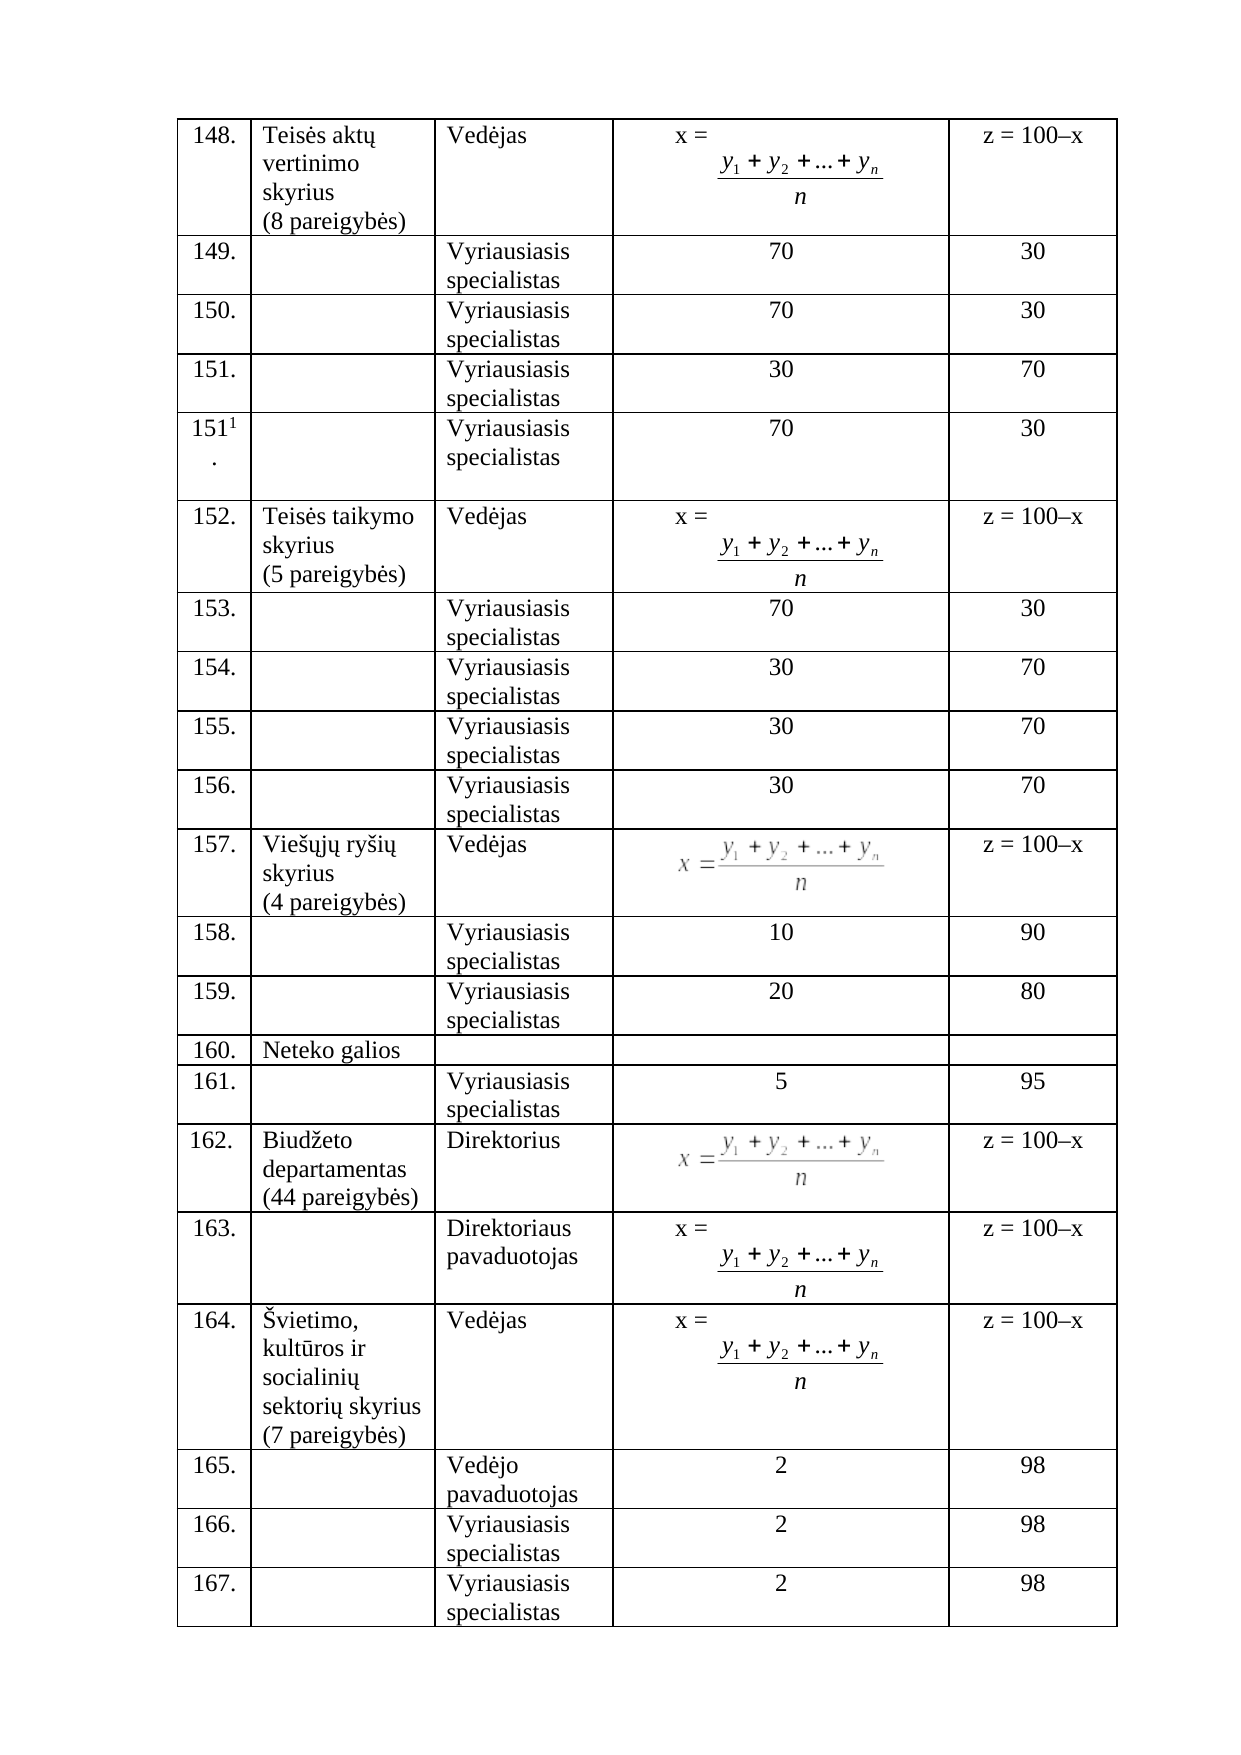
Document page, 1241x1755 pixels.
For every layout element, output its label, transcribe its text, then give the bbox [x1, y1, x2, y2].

table_cell [1118, 651, 1122, 710]
table_cell 70 [614, 593, 948, 651]
table_cell 90 [950, 917, 1116, 975]
table_cell [252, 593, 434, 651]
table_cell [1118, 1123, 1122, 1211]
table_cell 2 [614, 1450, 948, 1508]
table_cell 80 [950, 977, 1116, 1034]
table_cell 30 [614, 652, 948, 710]
table_cell x = (y1+y2+...+yn)/n [614, 1125, 948, 1211]
table_cell x = (y(1)+y(2)+...+y(n))/n [614, 120, 948, 235]
table_cell z = 100–x [950, 501, 1116, 592]
table_cell Vyriausiasis specialistas [436, 1568, 612, 1626]
table_cell 163. [178, 1213, 250, 1303]
table_cell z = 100–x [950, 1305, 1116, 1448]
table_cell 70 [950, 652, 1116, 710]
table_cell 159. [178, 977, 250, 1034]
table_cell Vedėjas [436, 501, 612, 592]
table_cell [1118, 592, 1122, 651]
table_cell 70 [950, 712, 1116, 769]
table_cell Vyriausiasis specialistas [436, 236, 612, 294]
table_cell 160. [178, 1036, 250, 1064]
table_cell 152. [178, 501, 250, 592]
table_cell Vyriausiasis specialistas [436, 1066, 612, 1123]
table_cell [1118, 1303, 1122, 1448]
table_cell 98 [950, 1509, 1116, 1567]
table_cell 70 [614, 236, 948, 294]
table_cell [252, 771, 434, 828]
table_cell [1118, 1211, 1122, 1303]
table_cell [436, 1036, 612, 1064]
table_cell [252, 1509, 434, 1567]
table_cell Vedėjas [436, 120, 612, 235]
table_cell 70 [950, 355, 1116, 412]
table_cell 166. [178, 1509, 250, 1567]
table_cell 30 [950, 236, 1116, 294]
table_cell [950, 1036, 1116, 1064]
table_cell z = 100–x [950, 830, 1116, 916]
table_cell x = (y(1)+y(2)+...+y(n))/n [614, 1213, 948, 1303]
table_cell 155. [178, 712, 250, 769]
table_cell Vyriausiasis specialistas [436, 712, 612, 769]
table_cell 158. [178, 917, 250, 975]
table_cell 70 [614, 413, 948, 500]
table_cell x = (y(1)+y(2)+...+y(n))/n [614, 1305, 948, 1448]
table_cell 156. [178, 771, 250, 828]
table_cell [614, 1036, 948, 1064]
table_cell 10 [614, 917, 948, 975]
table_cell Vedėjas [436, 1305, 612, 1448]
table_cell Direktoriaus pavaduotojas [436, 1213, 612, 1303]
table_cell [1118, 353, 1122, 412]
table_cell [1118, 1449, 1122, 1508]
table_cell [1118, 1034, 1122, 1064]
table_cell Švietimo, kultūros ir socialinių sektorių skyrius (7 pareigybės) [252, 1305, 434, 1448]
table_cell 1511. [178, 413, 250, 500]
table_cell [252, 652, 434, 710]
table_cell Biudžeto departamentas (44 pareigybės) [252, 1125, 434, 1211]
table_cell 165. [178, 1450, 250, 1508]
table_cell 2 [614, 1509, 948, 1567]
table_cell Vyriausiasis specialistas [436, 652, 612, 710]
table_cell 5 [614, 1066, 948, 1123]
table_cell 30 [950, 413, 1116, 500]
table_cell 164. [178, 1305, 250, 1448]
table_cell Vyriausiasis specialistas [436, 295, 612, 353]
table_cell 2 [614, 1568, 948, 1626]
table_cell [1118, 1567, 1122, 1626]
table_cell x = (y(1)+y(2)+...+y(n))/n [614, 501, 948, 592]
table_cell 30 [950, 593, 1116, 651]
table_cell 30 [614, 712, 948, 769]
table_cell z = 100–x [950, 1125, 1116, 1211]
table_cell Teisės aktų vertinimo skyrius (8 pareigybės) [252, 120, 434, 235]
table_cell 30 [614, 355, 948, 412]
table_cell [252, 1450, 434, 1508]
table_cell 20 [614, 977, 948, 1034]
table_cell 95 [950, 1066, 1116, 1123]
table_cell Viešųjų ryšių skyrius (4 pareigybės) [252, 830, 434, 916]
table_cell 151. [178, 355, 250, 412]
table_cell Neteko galios [252, 1036, 434, 1064]
table_cell x = (y1+y2+...+yn)/n [614, 830, 948, 916]
table_cell Vedėjo pavaduotojas [436, 1450, 612, 1508]
table_cell 98 [950, 1450, 1116, 1508]
table_cell [252, 355, 434, 412]
table_cell [252, 1213, 434, 1303]
table_cell 157. [178, 830, 250, 916]
table_cell [1118, 412, 1122, 500]
table_cell 162. [178, 1125, 250, 1211]
table_cell [252, 712, 434, 769]
table_cell [1118, 916, 1122, 975]
table_cell 98 [950, 1568, 1116, 1626]
table_cell [252, 236, 434, 294]
table_cell Vedėjas [436, 830, 612, 916]
table_cell [1118, 1064, 1122, 1123]
table_cell z = 100–x [950, 120, 1116, 235]
table_cell 30 [950, 295, 1116, 353]
table_cell 70 [614, 295, 948, 353]
table_cell Vyriausiasis specialistas [436, 413, 612, 500]
table_cell Vyriausiasis specialistas [436, 771, 612, 828]
table_cell Vyriausiasis specialistas [436, 593, 612, 651]
table_cell Vyriausiasis specialistas [436, 917, 612, 975]
table_cell [252, 413, 434, 500]
table_cell 161. [178, 1066, 250, 1123]
table_cell Direktorius [436, 1125, 612, 1211]
table_cell [252, 977, 434, 1034]
table_cell [1118, 710, 1122, 769]
table_cell 150. [178, 295, 250, 353]
table_cell 153. [178, 593, 250, 651]
table_cell [1118, 235, 1122, 294]
table_cell [1118, 294, 1122, 353]
table_cell 148. [178, 120, 250, 235]
table_cell [1118, 828, 1122, 916]
table_cell 154. [178, 652, 250, 710]
table_cell [252, 1568, 434, 1626]
table_cell [252, 295, 434, 353]
table_cell Vyriausiasis specialistas [436, 1509, 612, 1567]
table_cell z = 100–x [950, 1213, 1116, 1303]
table_cell [1118, 975, 1122, 1034]
table_cell [252, 917, 434, 975]
table_cell [1118, 1508, 1122, 1567]
table_cell 70 [950, 771, 1116, 828]
table_cell 167. [178, 1568, 250, 1626]
table_cell Vyriausiasis specialistas [436, 355, 612, 412]
table_cell Teisės taikymo skyrius (5 pareigybės) [252, 501, 434, 592]
table_cell [1118, 769, 1122, 828]
table_cell 149. [178, 236, 250, 294]
table_cell 30 [614, 771, 948, 828]
table_cell [1118, 118, 1122, 235]
table_cell Vyriausiasis specialistas [436, 977, 612, 1034]
table_cell [1118, 500, 1122, 592]
table_cell [252, 1066, 434, 1123]
